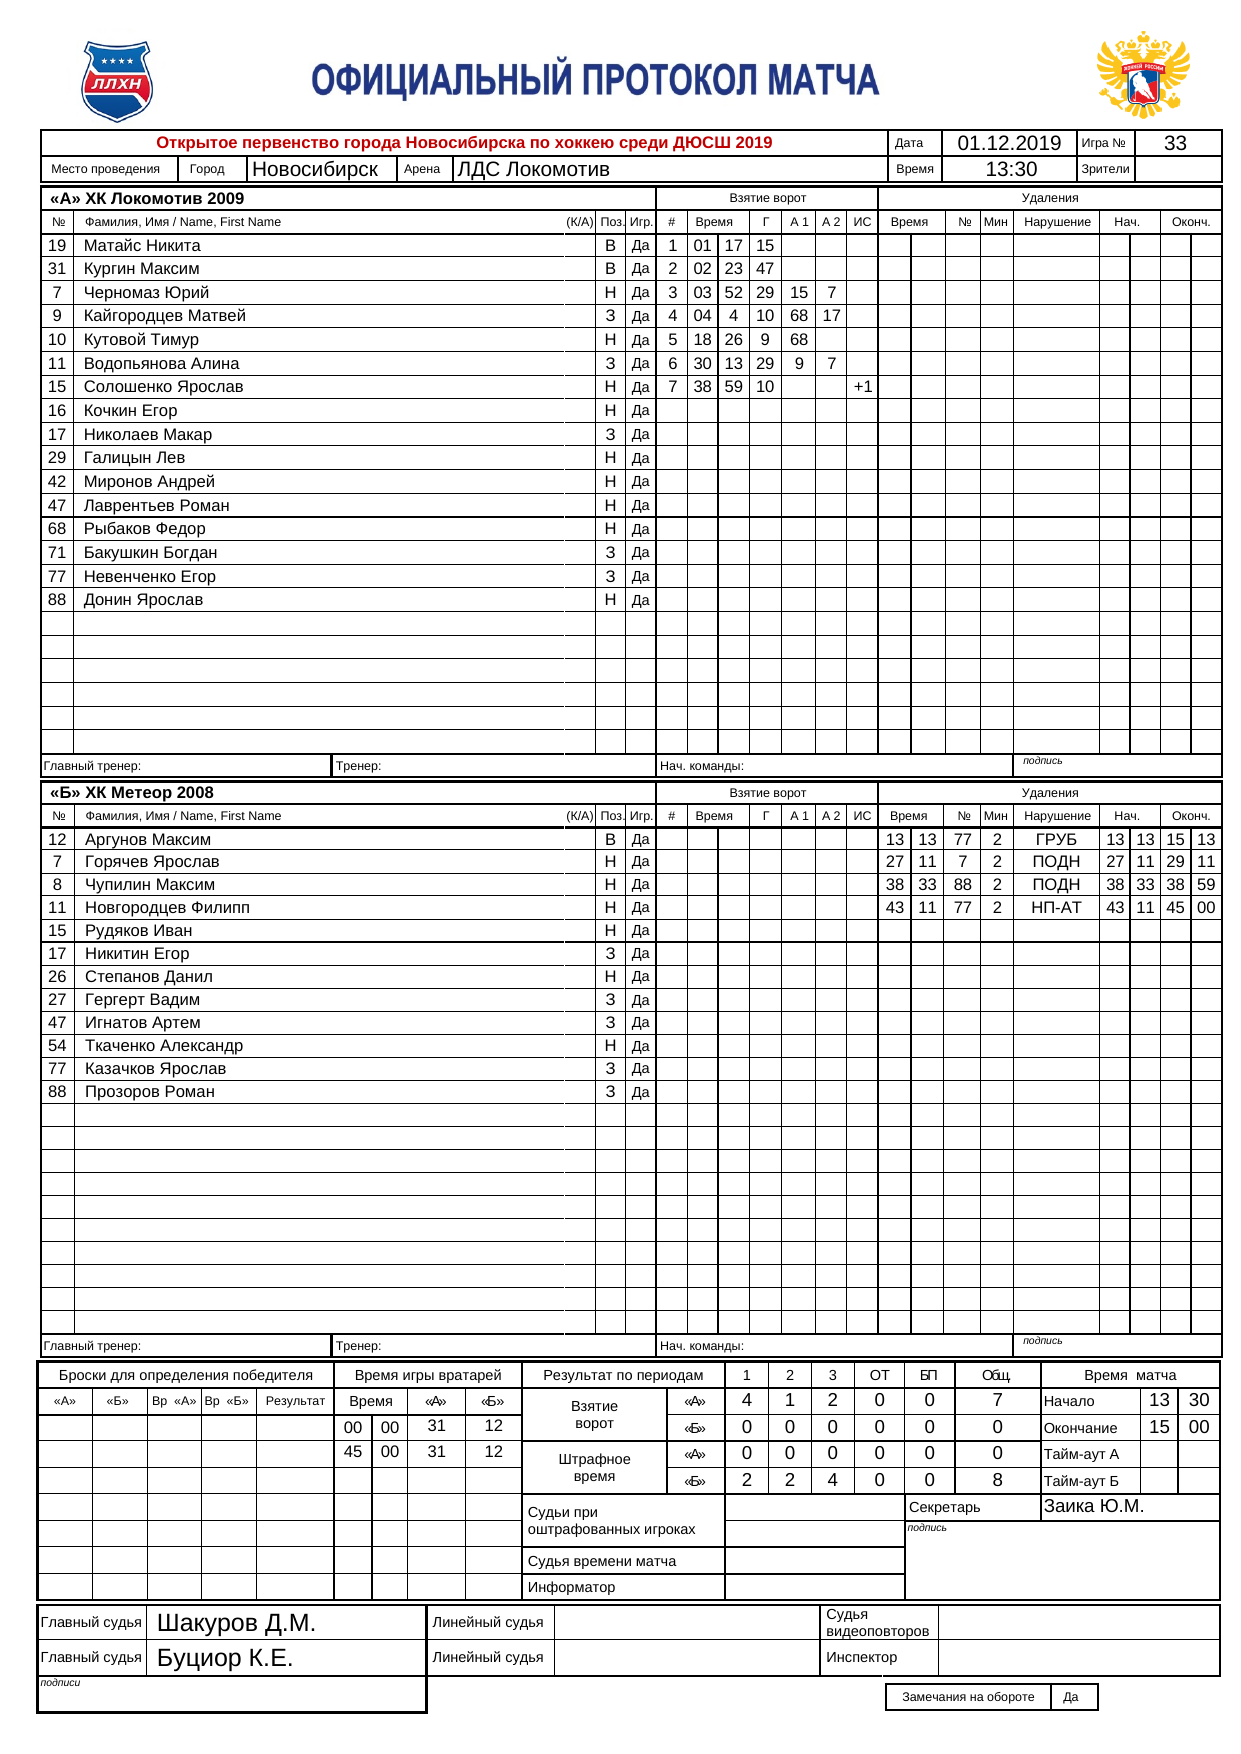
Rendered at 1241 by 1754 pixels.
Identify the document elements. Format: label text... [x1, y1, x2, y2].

table_cell [981, 683, 1013, 706]
table_cell [981, 541, 1013, 564]
table_cell [148, 1521, 201, 1546]
table_cell [782, 1173, 815, 1195]
table_cell [1192, 730, 1221, 753]
table_cell [981, 1242, 1013, 1264]
table_cell 2 [981, 896, 1013, 918]
table_cell [946, 541, 980, 564]
table_cell [335, 1521, 371, 1546]
table_cell +1 [847, 376, 877, 398]
table_cell [816, 446, 846, 469]
table_cell 11 [1192, 850, 1221, 872]
table_cell [1131, 1288, 1160, 1310]
table_cell Да [626, 376, 655, 398]
table_cell [1131, 683, 1160, 706]
table_cell 12 [466, 1416, 521, 1440]
table_cell [944, 1035, 980, 1057]
table_cell Солошенко Ярослав [74, 376, 564, 398]
table_cell [257, 1441, 333, 1467]
table_cell [1100, 1127, 1129, 1149]
table_cell [408, 1547, 465, 1573]
table_cell [1014, 1012, 1099, 1033]
table_cell [39, 1574, 92, 1599]
table_cell [565, 565, 595, 587]
table_cell [1100, 376, 1129, 398]
table_cell [750, 989, 781, 1011]
table_cell [202, 1416, 256, 1440]
table_cell [981, 257, 1013, 280]
table_cell 43 [879, 896, 910, 918]
table_cell [981, 1173, 1013, 1195]
table_cell [1161, 281, 1190, 303]
table_cell [335, 1547, 371, 1573]
table_cell 31 [408, 1416, 465, 1440]
table_cell [1100, 1173, 1129, 1195]
table_cell [750, 920, 781, 941]
table_cell [912, 1242, 943, 1264]
table_cell Да [626, 1012, 655, 1033]
table_cell [912, 943, 943, 964]
table_cell [1100, 305, 1129, 327]
table_cell [565, 1242, 595, 1264]
table_cell [782, 1196, 815, 1218]
table_cell [750, 1104, 781, 1126]
table_cell [565, 235, 595, 256]
table_cell [74, 659, 564, 682]
table_cell [1192, 989, 1221, 1011]
table_cell [782, 1219, 815, 1241]
table_cell Нач. команды: [657, 1335, 1012, 1356]
table_cell [202, 1574, 256, 1599]
table_cell [879, 683, 910, 706]
table_cell [879, 707, 910, 729]
table_cell 0 [905, 1389, 954, 1413]
table_cell [1014, 920, 1099, 941]
table_cell [688, 423, 717, 445]
table_cell [1131, 235, 1160, 256]
table_cell 12 [466, 1441, 521, 1467]
table_cell [750, 1242, 781, 1264]
table_cell [847, 1127, 877, 1149]
table_cell [626, 707, 655, 729]
table_cell [816, 399, 846, 422]
table_cell [1100, 257, 1129, 280]
table_cell [1131, 399, 1160, 422]
table_cell Ткаченко Александр [75, 1035, 564, 1057]
table_cell Кочкин Егор [74, 399, 564, 422]
table_cell [1192, 1196, 1221, 1218]
table_cell [257, 1521, 333, 1546]
table_cell [596, 1311, 625, 1333]
table_cell № [42, 805, 74, 826]
table_cell [565, 943, 595, 964]
table_header Удаления [879, 188, 1221, 209]
table_cell [816, 1058, 846, 1079]
table_header «Б» ХК Метеор 2008 [42, 783, 655, 803]
table_cell [912, 636, 945, 658]
table_cell [1014, 1311, 1099, 1333]
table_cell [202, 1494, 256, 1520]
table_cell [750, 1081, 781, 1103]
table_cell подпись [1014, 755, 1221, 776]
table_cell Вр «Б» [202, 1389, 256, 1413]
table_cell [688, 1104, 717, 1126]
table_cell 38 [1161, 874, 1190, 895]
table_cell З [596, 1012, 625, 1033]
table_cell [1192, 966, 1221, 987]
table_cell [944, 1311, 980, 1333]
table_cell Начало [1042, 1389, 1140, 1413]
table_cell [1014, 989, 1099, 1011]
table_cell [1014, 1219, 1099, 1241]
table_cell № [944, 805, 980, 826]
table_cell [879, 1081, 910, 1103]
table_cell [879, 1265, 910, 1287]
table_cell [750, 1127, 781, 1149]
table_cell Мин [981, 805, 1013, 826]
table_cell [74, 730, 564, 753]
table_cell [944, 1196, 980, 1218]
table_cell [719, 989, 749, 1011]
table_cell 11 [1131, 850, 1160, 872]
table_cell 15 [42, 376, 73, 398]
table_cell [466, 1574, 521, 1599]
table_cell 0 [905, 1468, 954, 1493]
table_cell [816, 920, 846, 941]
table_cell [912, 966, 943, 987]
table_cell В [596, 829, 625, 849]
table_cell [42, 1150, 74, 1172]
table_cell [981, 352, 1013, 374]
table_cell [879, 257, 910, 280]
table_cell [1192, 943, 1221, 964]
table_cell [1192, 470, 1221, 493]
table_header 2 [769, 1363, 811, 1387]
table_cell [42, 1127, 74, 1149]
table_cell Г [750, 211, 781, 233]
table_cell [847, 943, 877, 964]
table_cell 77 [944, 896, 980, 918]
table_cell [42, 612, 73, 634]
table_cell Новосибирск [248, 157, 396, 181]
table_cell 19 [42, 235, 73, 256]
table_cell [981, 305, 1013, 327]
table_cell [565, 1127, 595, 1149]
table_cell 31 [408, 1441, 465, 1467]
table_cell [719, 1196, 749, 1218]
table_cell [1100, 1219, 1129, 1241]
table_cell 7 [42, 281, 73, 303]
table_cell [565, 352, 595, 374]
table_cell [257, 1547, 333, 1573]
table_cell З [596, 423, 625, 445]
table_cell [879, 281, 910, 303]
table_cell [596, 1265, 625, 1287]
table_cell 10 [750, 305, 781, 327]
table_cell Нач. [1100, 805, 1160, 826]
table_cell [75, 1265, 564, 1287]
table_cell [1131, 1012, 1160, 1033]
table_cell [1131, 1127, 1160, 1149]
table_cell # [657, 211, 687, 233]
table_cell [782, 541, 815, 564]
table_cell 17 [42, 423, 73, 445]
table_cell [565, 850, 595, 872]
table_cell [1131, 1219, 1160, 1241]
table_cell [816, 423, 846, 445]
table_cell [847, 989, 877, 1011]
table_cell [1014, 235, 1099, 256]
table_cell [782, 683, 815, 706]
table_cell [946, 352, 980, 374]
table_cell [39, 1441, 92, 1467]
table_cell 23 [719, 257, 749, 280]
table_cell [816, 541, 846, 564]
table_cell [879, 1219, 910, 1241]
table_cell [912, 920, 943, 941]
table_cell 38 [1100, 874, 1129, 895]
table_cell [816, 730, 846, 753]
table_cell [93, 1468, 147, 1493]
table_cell [1161, 565, 1190, 587]
table_cell [719, 494, 749, 516]
table_cell [750, 707, 781, 729]
table_cell 47 [42, 1012, 74, 1033]
table_cell [912, 1173, 943, 1195]
table_cell [816, 943, 846, 964]
table_cell [912, 494, 945, 516]
table_cell [565, 281, 595, 303]
table_cell (К/А) [565, 805, 595, 826]
table_cell [847, 1104, 877, 1126]
table_cell [565, 1196, 595, 1218]
table_cell [946, 305, 980, 327]
table_cell [657, 1127, 687, 1149]
table_header Общ. [956, 1363, 1040, 1387]
table_cell [1014, 1035, 1099, 1057]
table_cell [75, 1196, 564, 1218]
table_cell [1161, 235, 1190, 256]
table_cell [847, 659, 877, 682]
table_cell 45 [335, 1441, 371, 1467]
table_cell [1100, 1035, 1129, 1057]
table_cell [626, 1265, 655, 1287]
table_cell [1014, 683, 1099, 706]
table_cell Бакушкин Богдан [74, 541, 564, 564]
table_cell [42, 1311, 74, 1333]
table_cell [688, 683, 717, 706]
table_cell [1014, 446, 1099, 469]
table_header ОТ [855, 1363, 904, 1387]
table_cell [565, 683, 595, 706]
table_cell Гергерт Вадим [75, 989, 564, 1011]
table_cell [944, 1104, 980, 1126]
table_cell [1131, 541, 1160, 564]
table_cell [847, 1288, 877, 1310]
table_cell [257, 1468, 333, 1493]
table_cell [847, 966, 877, 987]
table_cell [847, 1196, 877, 1218]
table_cell [847, 565, 877, 587]
table_cell 0 [905, 1442, 954, 1467]
table_cell [688, 943, 717, 964]
table_cell 11 [42, 896, 74, 918]
table_cell [816, 1173, 846, 1195]
table_cell 13 [1100, 829, 1129, 849]
table_cell 77 [42, 565, 73, 587]
table_cell [946, 565, 980, 587]
table_cell Да [626, 494, 655, 516]
table_cell [946, 399, 980, 422]
table_cell [847, 423, 877, 445]
table_cell [750, 423, 781, 445]
table_cell Заика Ю.М. [1042, 1495, 1219, 1520]
table_cell [1099, 1682, 1220, 1711]
table_cell [657, 920, 687, 941]
table_header 3 [812, 1363, 854, 1387]
table_cell [847, 235, 877, 256]
table_cell [1014, 257, 1099, 280]
table_cell [565, 1265, 595, 1287]
table_cell [596, 730, 625, 753]
table_cell [912, 565, 945, 587]
table_cell Прозоров Роман [75, 1081, 564, 1103]
table_cell [688, 541, 717, 564]
table_cell [726, 1521, 904, 1546]
table_cell [596, 707, 625, 729]
table_cell [596, 1219, 625, 1241]
table_cell Н [596, 399, 625, 422]
table_cell [1100, 1058, 1129, 1079]
table_cell [688, 1058, 717, 1079]
table_cell [1192, 1242, 1221, 1264]
table_cell [75, 1173, 564, 1195]
table_cell [847, 305, 877, 327]
table_cell 71 [42, 541, 73, 564]
table_cell [719, 399, 749, 422]
table_cell Никитин Егор [75, 943, 564, 964]
table_cell [750, 1311, 781, 1333]
table_cell [944, 1058, 980, 1079]
table_cell [719, 707, 749, 729]
table_cell Результат [257, 1389, 333, 1413]
table_cell [565, 541, 595, 564]
table_cell 13 [1131, 829, 1160, 849]
table_cell 11 [1131, 896, 1160, 918]
table_cell 0 [905, 1415, 954, 1440]
table_cell [879, 1150, 910, 1172]
table_header «А» ХК Локомотив 2009 [42, 188, 655, 209]
table_cell [1131, 1311, 1160, 1333]
table_cell [879, 446, 910, 469]
table_cell [428, 1677, 882, 1711]
table_cell [946, 612, 980, 634]
table_cell [466, 1468, 521, 1493]
table_cell [148, 1416, 201, 1440]
table_cell [1192, 1104, 1221, 1126]
table_cell [1014, 659, 1099, 682]
table_cell [981, 920, 1013, 941]
table_cell [847, 829, 877, 849]
table_cell [719, 966, 749, 987]
table_cell [782, 565, 815, 587]
table_cell [719, 636, 749, 658]
table_cell [879, 1196, 910, 1218]
table_cell [750, 470, 781, 493]
table_cell [981, 376, 1013, 398]
table_cell Игр. [626, 211, 655, 233]
table_cell [1131, 1104, 1160, 1126]
table_cell [816, 588, 846, 611]
table_cell [816, 989, 846, 1011]
table_cell [1161, 470, 1190, 493]
table_cell 0 [769, 1415, 811, 1440]
table_cell Невенченко Егор [74, 565, 564, 587]
table_cell [939, 1640, 1219, 1675]
table_cell [719, 659, 749, 682]
table_cell [565, 423, 595, 445]
table_cell [750, 494, 781, 516]
table_cell [1161, 966, 1190, 987]
table_cell [847, 1311, 877, 1333]
table_cell 2 [726, 1468, 768, 1493]
table_cell [981, 328, 1013, 351]
table_cell Н [596, 470, 625, 493]
table_header 01.12.2019 [943, 131, 1076, 155]
table_cell [74, 683, 564, 706]
table_cell 10 [750, 376, 781, 398]
table_cell [1192, 235, 1221, 256]
table_cell 88 [42, 1081, 74, 1103]
table_cell [847, 1150, 877, 1172]
table_cell [1192, 707, 1221, 729]
table_cell «А» [668, 1389, 724, 1413]
table_cell [1161, 1173, 1190, 1195]
table_cell [1100, 1150, 1129, 1172]
table_cell [1100, 1288, 1129, 1310]
table_cell [1192, 565, 1221, 587]
table_cell 27 [879, 850, 910, 872]
table_cell [883, 1677, 1220, 1681]
table_cell [879, 376, 910, 398]
table_cell [946, 730, 980, 753]
table_cell 01 [688, 235, 717, 256]
table_cell [1100, 1242, 1129, 1264]
table_cell [565, 1219, 595, 1241]
table_cell «Б» [668, 1415, 724, 1440]
table_cell «А» [408, 1389, 465, 1413]
table_cell [847, 1219, 877, 1241]
table_cell Линейный судья [428, 1640, 554, 1675]
table_cell [565, 1311, 595, 1333]
table_cell [750, 1012, 781, 1033]
table_cell [847, 1265, 877, 1287]
table_cell [847, 612, 877, 634]
table_cell [847, 636, 877, 658]
table_cell [1161, 1127, 1190, 1149]
table_cell 42 [42, 470, 73, 493]
table_cell [1131, 257, 1160, 280]
table_cell Шакуров Д.М. [147, 1606, 425, 1639]
table_cell [879, 1288, 910, 1310]
table_cell [93, 1547, 147, 1573]
table_cell [847, 281, 877, 303]
table_cell Н [596, 281, 625, 303]
table_cell [847, 541, 877, 564]
table_cell 13:30 [943, 157, 1076, 181]
table_cell [1100, 636, 1129, 658]
table_cell [879, 943, 910, 964]
table_cell [1100, 707, 1129, 729]
table_cell 7 [816, 352, 846, 374]
table_cell ГРУБ [1014, 829, 1099, 849]
table_cell [912, 989, 943, 1011]
table_cell [719, 730, 749, 753]
table_cell Н [596, 494, 625, 516]
table_cell З [596, 1081, 625, 1103]
table_header Удаления [879, 783, 1221, 803]
table_cell [626, 683, 655, 706]
table_cell [1131, 1242, 1160, 1264]
table_cell 0 [812, 1442, 854, 1467]
table_cell [782, 1311, 815, 1333]
table_cell [1192, 494, 1221, 516]
table_cell [39, 1547, 92, 1573]
table_cell Рыбаков Федор [74, 518, 564, 540]
table_cell [981, 1035, 1013, 1057]
table_cell [1136, 157, 1221, 181]
table_cell [148, 1468, 201, 1493]
table_cell Донин Ярослав [74, 588, 564, 611]
table_cell Степанов Данил [75, 966, 564, 987]
table_cell [408, 1468, 465, 1493]
table_header 1 [726, 1363, 768, 1387]
table_cell [981, 659, 1013, 682]
table_cell Нач. команды: [657, 755, 1012, 776]
table_cell [1161, 1265, 1190, 1287]
table_cell Н [596, 446, 625, 469]
table_cell В [596, 235, 625, 256]
table_cell [42, 1173, 74, 1195]
table_cell [373, 1494, 407, 1520]
table_cell [626, 1173, 655, 1195]
table_cell [912, 446, 945, 469]
table_cell [782, 257, 815, 280]
table_cell [782, 1081, 815, 1103]
table_cell [1014, 328, 1099, 351]
table_cell Николаев Макар [74, 423, 564, 445]
table_cell [1161, 1219, 1190, 1241]
table_cell [782, 1288, 815, 1310]
table_cell [981, 636, 1013, 658]
table_cell [1161, 399, 1190, 422]
table_cell Да [626, 1058, 655, 1079]
table_cell [1161, 636, 1190, 658]
table_cell 04 [688, 305, 717, 327]
table_cell [981, 423, 1013, 445]
table_cell [688, 730, 717, 753]
table_cell 7 [657, 376, 687, 398]
table_cell [782, 1012, 815, 1033]
table_cell [782, 730, 815, 753]
table_cell [879, 1035, 910, 1057]
table_cell Н [596, 966, 625, 987]
table_cell [879, 1242, 910, 1264]
table_cell [626, 1104, 655, 1126]
table_cell [879, 1012, 910, 1033]
table_cell [939, 1606, 1219, 1639]
table_cell Игнатов Артем [75, 1012, 564, 1033]
table_cell (К/А) [565, 211, 595, 233]
table_cell 29 [42, 446, 73, 469]
table_cell [657, 850, 687, 872]
table_cell [565, 328, 595, 351]
table_cell 11 [912, 850, 943, 872]
table_cell [657, 1196, 687, 1218]
table_cell [879, 328, 910, 351]
table_cell [1192, 683, 1221, 706]
table_cell [565, 1081, 595, 1103]
table_cell [565, 1035, 595, 1057]
picture [5, 28, 1197, 129]
table_cell [1131, 612, 1160, 634]
table_cell [626, 659, 655, 682]
table_cell [879, 235, 910, 256]
table_cell Да [626, 257, 655, 280]
table_cell [847, 1242, 877, 1264]
table_cell 13 [879, 829, 910, 849]
table_cell [148, 1574, 201, 1599]
table_cell Да [626, 829, 655, 849]
table_cell [1161, 518, 1190, 540]
table_cell Г [750, 805, 781, 826]
table_cell [1014, 1242, 1099, 1264]
table_cell [1100, 281, 1129, 303]
table_cell [912, 352, 945, 374]
table_cell [565, 376, 595, 398]
table_cell [688, 1196, 717, 1218]
table_cell Нач. [1100, 211, 1160, 233]
table_cell [1100, 1196, 1129, 1218]
table_cell [816, 1196, 846, 1218]
table_cell [816, 707, 846, 729]
table_cell [1161, 612, 1190, 634]
table_cell [688, 1242, 717, 1264]
table_cell [93, 1574, 147, 1599]
table_cell [1131, 328, 1160, 351]
table_cell [782, 1242, 815, 1264]
table_cell Оконч. [1161, 805, 1221, 826]
table_cell [981, 1219, 1013, 1241]
table_cell [1192, 1288, 1221, 1310]
table_cell Рудяков Иван [75, 920, 564, 941]
table_cell [1192, 1058, 1221, 1079]
table_cell [719, 829, 749, 849]
table_cell [1131, 730, 1160, 753]
table_cell Тайм-аут Б [1042, 1468, 1140, 1493]
table_cell [1014, 470, 1099, 493]
table_cell 43 [1100, 896, 1129, 918]
table_cell [657, 966, 687, 987]
table_cell 1 [657, 235, 687, 256]
table_cell [912, 659, 945, 682]
table_cell [944, 1219, 980, 1241]
table_cell [596, 683, 625, 706]
table_cell 7 [42, 850, 74, 872]
table_cell Да [626, 235, 655, 256]
table_cell [93, 1521, 147, 1546]
table_cell [1014, 423, 1099, 445]
table_cell [1131, 588, 1160, 611]
table_cell 77 [944, 829, 980, 849]
table_cell [688, 1127, 717, 1149]
table_cell [1131, 707, 1160, 729]
table_cell [1161, 707, 1190, 729]
table_cell [912, 1012, 943, 1033]
table_cell [565, 305, 595, 327]
table_cell [93, 1416, 147, 1440]
table_cell [688, 966, 717, 987]
table_cell [75, 1150, 564, 1172]
table_cell [626, 612, 655, 634]
table_cell [688, 612, 717, 634]
table_cell [750, 446, 781, 469]
table_header Игра № [1078, 131, 1134, 155]
table_cell [555, 1606, 819, 1639]
table_cell [847, 518, 877, 540]
table_cell 88 [944, 874, 980, 895]
table_cell [1131, 1150, 1160, 1172]
table_cell [466, 1521, 521, 1546]
table_cell [1100, 565, 1129, 587]
table_cell [626, 1311, 655, 1333]
table_cell [1014, 1150, 1099, 1172]
table_cell [1014, 494, 1099, 516]
table_cell [596, 1150, 625, 1172]
table_cell [912, 1035, 943, 1057]
table_cell 0 [812, 1415, 854, 1440]
table_cell [816, 1242, 846, 1264]
table_cell Н [596, 850, 625, 872]
table_cell [1100, 541, 1129, 564]
table_cell [847, 874, 877, 895]
table_cell [1014, 636, 1099, 658]
table_cell [944, 1288, 980, 1310]
table_cell Линейный судья [428, 1606, 554, 1639]
table_cell [1161, 1058, 1190, 1079]
table_cell Взятие ворот [523, 1389, 666, 1440]
table_cell [816, 565, 846, 587]
table_cell [1014, 1288, 1099, 1310]
table_cell [688, 1288, 717, 1310]
table_cell [1100, 920, 1129, 941]
table_cell Мин [981, 211, 1013, 233]
table_cell 38 [879, 874, 910, 895]
table_cell [879, 423, 910, 445]
table_cell [981, 399, 1013, 422]
table_cell Да [626, 399, 655, 422]
table_cell [688, 446, 717, 469]
table_header Время игры вратарей [335, 1363, 521, 1387]
table_cell Да [626, 470, 655, 493]
table_cell [912, 1058, 943, 1079]
table_cell [657, 399, 687, 422]
table_cell [879, 1104, 910, 1126]
table_cell 15 [42, 920, 74, 941]
table_cell [719, 588, 749, 611]
table_cell Да [626, 305, 655, 327]
table_cell [1161, 659, 1190, 682]
table_cell Да [626, 1035, 655, 1057]
table_cell [1014, 966, 1099, 987]
table_cell [981, 943, 1013, 964]
table_cell Город [179, 157, 246, 181]
table_cell подписи [39, 1677, 425, 1711]
table_cell [1014, 612, 1099, 634]
table_cell [981, 1288, 1013, 1310]
table_cell [565, 636, 595, 658]
table_cell Да [626, 920, 655, 941]
table_cell [39, 1416, 92, 1440]
table_cell [42, 707, 73, 729]
table_cell [946, 376, 980, 398]
table_header Открытое первенство города Новосибирска по хоккею среди ДЮСШ 2019 [42, 131, 887, 155]
table_cell [847, 588, 877, 611]
table_cell [1161, 1242, 1190, 1264]
table_cell [657, 565, 687, 587]
table_cell [981, 612, 1013, 634]
table_cell [981, 1196, 1013, 1218]
table_cell [847, 257, 877, 280]
table_cell [1161, 328, 1190, 351]
table_cell [148, 1494, 201, 1520]
table_header Взятие ворот [657, 783, 877, 803]
table_header Время матча [1042, 1363, 1219, 1387]
table_cell 30 [1179, 1389, 1219, 1413]
table_cell Черномаз Юрий [74, 281, 564, 303]
table_cell [750, 683, 781, 706]
table_cell [981, 730, 1013, 753]
table_cell [1100, 612, 1129, 634]
table_cell [719, 518, 749, 540]
table_header Дата [889, 131, 941, 155]
table_header Взятие ворот [657, 188, 877, 209]
table_cell [1192, 1311, 1221, 1333]
table_cell [879, 966, 910, 987]
table_cell [816, 850, 846, 872]
table_cell [847, 446, 877, 469]
table_cell [688, 850, 717, 872]
table_cell [626, 1196, 655, 1218]
table_cell [1014, 1173, 1099, 1195]
table_cell [946, 423, 980, 445]
table_cell [1192, 659, 1221, 682]
table_cell [1161, 494, 1190, 516]
table_cell 26 [42, 966, 74, 987]
table_cell [847, 850, 877, 872]
table_cell [688, 588, 717, 611]
table_cell [1192, 446, 1221, 469]
table_cell [565, 989, 595, 1011]
table_cell [565, 707, 595, 729]
table_cell [912, 541, 945, 564]
table_cell 2 [981, 874, 1013, 895]
table_cell [1161, 1311, 1190, 1333]
table_cell Окончание [1042, 1415, 1140, 1440]
table_cell [596, 1104, 625, 1126]
table_cell Да [626, 423, 655, 445]
table_cell 7 [956, 1389, 1040, 1413]
table_cell [879, 494, 910, 516]
table_cell [657, 1219, 687, 1241]
table_cell [750, 1058, 781, 1079]
table_cell 0 [726, 1415, 768, 1440]
table_cell [1161, 588, 1190, 611]
table_cell [782, 829, 815, 849]
table_cell 4 [657, 305, 687, 327]
table_cell 5 [657, 328, 687, 351]
table_cell Да [626, 874, 655, 895]
table_cell [657, 612, 687, 634]
table_cell [782, 588, 815, 611]
table_cell [946, 707, 980, 729]
table_cell [596, 1242, 625, 1264]
table_cell 27 [42, 989, 74, 1011]
table_cell [555, 1640, 819, 1675]
table_cell [879, 612, 910, 634]
table_cell [816, 612, 846, 634]
table_cell [1192, 423, 1221, 445]
table_cell [1014, 943, 1099, 964]
table_cell [1192, 281, 1221, 303]
table_cell 2 [981, 829, 1013, 849]
table_cell 8 [42, 874, 74, 895]
table_cell [719, 1265, 749, 1287]
table_cell [657, 1012, 687, 1033]
table_cell 2 [657, 257, 687, 280]
table_cell Да [626, 541, 655, 564]
table_cell 17 [719, 235, 749, 256]
table_cell [816, 1265, 846, 1287]
table_cell [657, 659, 687, 682]
table_cell [946, 683, 980, 706]
table_cell [257, 1494, 333, 1520]
table_cell [202, 1547, 256, 1573]
table_cell [565, 612, 595, 634]
table_cell [1131, 659, 1160, 682]
table_cell [373, 1521, 407, 1546]
table_cell [879, 305, 910, 327]
table_cell Да [626, 281, 655, 303]
table_cell [879, 518, 910, 540]
table_cell [981, 707, 1013, 729]
table_cell [75, 1242, 564, 1264]
table_cell [688, 1081, 717, 1103]
table_cell [750, 730, 781, 753]
table_cell 00 [335, 1416, 371, 1440]
table_cell 17 [816, 305, 846, 327]
table_cell [657, 943, 687, 964]
table_cell [1161, 1104, 1190, 1126]
table_cell [39, 1494, 92, 1520]
table_cell [1192, 636, 1221, 658]
table_cell [688, 1012, 717, 1033]
table_cell [719, 1035, 749, 1057]
table_cell [688, 494, 717, 516]
table_cell [1141, 1441, 1177, 1467]
table_cell [981, 470, 1013, 493]
table_cell [688, 636, 717, 658]
table_cell [912, 235, 945, 256]
table_cell [719, 683, 749, 706]
table_cell [657, 470, 687, 493]
table_cell З [596, 565, 625, 587]
table_cell [1100, 943, 1129, 964]
table_cell Буциор К.Е. [147, 1640, 425, 1675]
table_cell [42, 659, 73, 682]
table_cell Тайм-аут А [1042, 1441, 1140, 1467]
table_cell Игр. [626, 805, 655, 826]
table_cell 11 [42, 352, 73, 374]
table_cell [719, 850, 749, 872]
table_cell [719, 565, 749, 587]
table_cell [1192, 399, 1221, 422]
table_cell 27 [1100, 850, 1129, 872]
table_cell [782, 1104, 815, 1126]
table_cell [596, 1173, 625, 1195]
table_cell [719, 943, 749, 964]
table_cell [596, 636, 625, 658]
table_cell [1131, 518, 1160, 540]
table_cell [1014, 518, 1099, 540]
table_cell [847, 1058, 877, 1079]
table_cell [719, 1219, 749, 1241]
table_cell Галицын Лев [74, 446, 564, 469]
table_cell [1192, 1265, 1221, 1287]
table_cell [750, 399, 781, 422]
table_cell Время [879, 211, 945, 233]
table_cell [981, 1081, 1013, 1103]
table_cell [1014, 305, 1099, 327]
table_cell [626, 1288, 655, 1310]
table_cell [981, 1311, 1013, 1333]
table_cell ИС [847, 211, 877, 233]
table_cell [944, 1173, 980, 1195]
table_cell [1100, 730, 1129, 753]
table_cell ЛДС Локомотив [454, 157, 887, 181]
table_cell [1131, 943, 1160, 964]
table_cell [847, 1012, 877, 1033]
table_cell [1014, 352, 1099, 374]
table_cell 88 [42, 588, 73, 611]
table_cell [1192, 305, 1221, 327]
table_cell [657, 1173, 687, 1195]
table_cell [688, 707, 717, 729]
table_cell Да [626, 966, 655, 987]
table_header Результат по периодам [523, 1363, 724, 1387]
table_cell [42, 1265, 74, 1287]
table_cell Чупилин Максим [75, 874, 564, 895]
table_cell [1161, 376, 1190, 398]
table_cell [750, 1035, 781, 1057]
table_cell [981, 1012, 1013, 1033]
table_cell [782, 446, 815, 469]
table_cell [596, 1196, 625, 1218]
table_cell [726, 1495, 904, 1520]
table_cell Вр «А» [148, 1389, 201, 1413]
table_cell [782, 659, 815, 682]
table_cell [1192, 920, 1221, 941]
table_cell Информатор [523, 1575, 724, 1599]
table_cell 4 [812, 1468, 854, 1493]
table_cell [847, 707, 877, 729]
table_cell [565, 470, 595, 493]
table_header Да [1052, 1685, 1097, 1709]
table_cell [1100, 399, 1129, 422]
table_cell Кайгородцев Матвей [74, 305, 564, 327]
table_cell [750, 896, 781, 918]
table_cell Н [596, 1035, 625, 1057]
table_cell [1192, 518, 1221, 540]
table_cell 00 [373, 1416, 407, 1440]
table_cell Фамилия, Имя / Name, First Name [74, 211, 565, 233]
table_cell [750, 874, 781, 895]
table_cell [981, 446, 1013, 469]
table_cell [565, 446, 595, 469]
table_cell [719, 1104, 749, 1126]
table_cell А 2 [816, 805, 846, 826]
table_cell [750, 1265, 781, 1287]
table_cell [719, 541, 749, 564]
table_cell 29 [1161, 850, 1190, 872]
table_cell [782, 1058, 815, 1079]
table_cell [750, 829, 781, 849]
table_cell [782, 494, 815, 516]
table_cell [912, 399, 945, 422]
table_cell [688, 1035, 717, 1057]
table_cell [981, 494, 1013, 516]
table_cell Да [626, 943, 655, 964]
table_cell [750, 518, 781, 540]
table_cell [782, 989, 815, 1011]
table_cell 7 [816, 281, 846, 303]
table_cell [75, 1127, 564, 1149]
table_cell Да [626, 328, 655, 351]
table_cell Да [626, 989, 655, 1011]
table_cell [1014, 1058, 1099, 1079]
table_cell [1161, 352, 1190, 374]
table_cell [1192, 1150, 1221, 1172]
table_cell подпись [906, 1522, 1219, 1599]
table_cell [782, 612, 815, 634]
table_cell [719, 1127, 749, 1149]
table_cell [657, 829, 687, 849]
table_cell [565, 920, 595, 941]
table_cell [782, 966, 815, 987]
table_cell [688, 874, 717, 895]
table_cell [74, 612, 564, 634]
table_cell З [596, 305, 625, 327]
table_cell [719, 612, 749, 634]
table_cell [1131, 966, 1160, 987]
table_cell 2 [981, 850, 1013, 872]
table_cell 13 [719, 352, 749, 374]
table_cell [879, 399, 910, 422]
table_cell [688, 896, 717, 918]
table_cell [657, 1311, 687, 1333]
table_cell [912, 1150, 943, 1172]
table_cell [782, 874, 815, 895]
table_cell [75, 1219, 564, 1241]
table_cell [816, 1035, 846, 1057]
table_cell [408, 1574, 465, 1599]
table_cell [816, 659, 846, 682]
table_cell [816, 1150, 846, 1172]
table_cell [879, 659, 910, 682]
table_cell [657, 1104, 687, 1126]
table_cell Да [626, 850, 655, 872]
table_cell [93, 1441, 147, 1467]
table_cell 26 [719, 328, 749, 351]
table_cell [1192, 1035, 1221, 1057]
table_cell [946, 470, 980, 493]
table_cell 30 [688, 352, 717, 374]
table_cell [782, 1127, 815, 1149]
table_cell [719, 1012, 749, 1033]
table_cell [148, 1547, 201, 1573]
table_cell [1161, 683, 1190, 706]
table_cell [1100, 518, 1129, 540]
table_cell [1161, 423, 1190, 445]
table_cell 3 [657, 281, 687, 303]
table_cell 52 [719, 281, 749, 303]
table_cell [1100, 352, 1129, 374]
table_cell З [596, 352, 625, 374]
table_cell Арена [398, 157, 452, 181]
table_cell [657, 1058, 687, 1079]
table_cell [657, 518, 687, 540]
table_cell [946, 588, 980, 611]
table_cell [1014, 588, 1099, 611]
table_cell [782, 920, 815, 941]
table_cell [565, 399, 595, 422]
table_cell Да [626, 518, 655, 540]
table_cell Да [626, 1081, 655, 1103]
table_cell [847, 730, 877, 753]
table_cell Штрафное время [523, 1442, 666, 1493]
table_cell Время [889, 157, 941, 181]
table_cell [42, 636, 73, 658]
table_cell [816, 328, 846, 351]
table_cell 6 [657, 352, 687, 374]
table_cell [688, 989, 717, 1011]
table_cell 29 [750, 281, 781, 303]
table_cell 45 [1161, 896, 1190, 918]
table_cell [816, 683, 846, 706]
table_cell [42, 1288, 74, 1310]
table_cell [719, 1288, 749, 1310]
table_cell [657, 707, 687, 729]
table_cell [1192, 1081, 1221, 1103]
table_cell 17 [42, 943, 74, 964]
table_cell 0 [855, 1389, 904, 1413]
table_cell [1161, 730, 1190, 753]
table_cell 9 [42, 305, 73, 327]
table_cell [879, 1173, 910, 1195]
table_cell З [596, 989, 625, 1011]
table_cell [719, 1242, 749, 1264]
table_cell [657, 1288, 687, 1310]
table_cell 47 [750, 257, 781, 280]
table_cell [1100, 1104, 1129, 1126]
table_cell [1100, 1012, 1129, 1033]
table_cell Н [596, 376, 625, 398]
table_cell Да [626, 565, 655, 587]
table_cell [782, 376, 815, 398]
table_cell Главный судья [39, 1606, 146, 1639]
table_cell 00 [373, 1441, 407, 1467]
table_cell [565, 874, 595, 895]
table_cell З [596, 1058, 625, 1079]
table_cell [750, 659, 781, 682]
table_cell ПОДН [1014, 874, 1099, 895]
table_cell 15 [782, 281, 815, 303]
table_cell [750, 588, 781, 611]
table_cell [847, 352, 877, 374]
table_cell [782, 399, 815, 422]
table_cell [946, 281, 980, 303]
table_cell [782, 518, 815, 540]
table_cell [373, 1468, 407, 1493]
table_cell 7 [944, 850, 980, 872]
table_cell [946, 257, 980, 280]
table_cell [1100, 588, 1129, 611]
table_cell [596, 659, 625, 682]
table_cell Судья видеоповторов [821, 1606, 938, 1639]
table_cell [657, 494, 687, 516]
table_cell [816, 1219, 846, 1241]
table_cell 9 [750, 328, 781, 351]
table_cell [1131, 1265, 1160, 1287]
table_cell 11 [912, 896, 943, 918]
table_cell [719, 1150, 749, 1172]
table_cell [816, 518, 846, 540]
table_cell [750, 612, 781, 634]
table_cell Н [596, 588, 625, 611]
table_cell [912, 1311, 943, 1333]
table_cell [596, 1288, 625, 1310]
table_cell [42, 1196, 74, 1218]
table_cell 68 [42, 518, 73, 540]
table_cell Аргунов Максим [75, 829, 564, 849]
table_cell [981, 281, 1013, 303]
table_cell [1014, 1265, 1099, 1287]
table_cell 2 [769, 1468, 811, 1493]
table_cell [1014, 1196, 1099, 1218]
table_cell [879, 730, 910, 753]
table_cell Новгородцев Филипп [75, 896, 564, 918]
table_cell Н [596, 874, 625, 895]
table_cell Н [596, 896, 625, 918]
table_cell [1131, 1058, 1160, 1079]
table_cell Поз. [596, 211, 625, 233]
table_cell Да [626, 446, 655, 469]
table_cell 16 [42, 399, 73, 422]
table_cell [719, 920, 749, 941]
table_cell [750, 850, 781, 872]
table_cell [626, 730, 655, 753]
table_cell [750, 1288, 781, 1310]
table_cell [75, 1288, 564, 1310]
table_cell 0 [855, 1415, 904, 1440]
table_cell [912, 1196, 943, 1218]
table_cell [1100, 1081, 1129, 1103]
table_cell 0 [855, 1442, 904, 1467]
table_cell 54 [42, 1035, 74, 1057]
table_cell [816, 235, 846, 256]
table_cell 33 [912, 874, 943, 895]
table_cell [944, 1081, 980, 1103]
table_cell [1131, 470, 1160, 493]
table_cell [1131, 446, 1160, 469]
table_cell 0 [956, 1415, 1040, 1440]
table_cell ПОДН [1014, 850, 1099, 872]
table_cell [912, 730, 945, 753]
table_cell [847, 1173, 877, 1195]
table_cell [719, 1081, 749, 1103]
table_cell [750, 636, 781, 658]
table_cell [688, 1311, 717, 1333]
table_cell [782, 1150, 815, 1172]
table_cell [565, 829, 595, 849]
table_cell [782, 850, 815, 872]
table_cell 68 [782, 328, 815, 351]
table_cell [565, 1104, 595, 1126]
table_cell [1192, 376, 1221, 398]
table_cell Н [596, 328, 625, 351]
table_cell [1014, 376, 1099, 398]
table_cell [565, 659, 595, 682]
table_cell [879, 1311, 910, 1333]
table_cell [1131, 305, 1160, 327]
table_cell [1131, 494, 1160, 516]
table_cell [1161, 446, 1190, 469]
table_cell Фамилия, Имя / Name, First Name [75, 805, 565, 826]
table_cell [912, 707, 945, 729]
table_cell [335, 1468, 371, 1493]
table_cell ИС [847, 805, 877, 826]
table_cell [782, 896, 815, 918]
table_cell [466, 1494, 521, 1520]
table_header 33 [1136, 131, 1221, 155]
table_cell [1014, 707, 1099, 729]
table_cell [657, 1265, 687, 1287]
table_cell Н [596, 920, 625, 941]
table_cell 8 [956, 1468, 1040, 1493]
table_cell [944, 1242, 980, 1264]
table_cell [1161, 257, 1190, 280]
table_cell [596, 612, 625, 634]
table_cell подпись [1014, 1335, 1221, 1356]
table_cell [782, 1035, 815, 1057]
table_cell [847, 1081, 877, 1103]
table_cell [1131, 281, 1160, 303]
table_cell [408, 1494, 465, 1520]
table_cell [816, 1081, 846, 1103]
table_cell [944, 1127, 980, 1149]
table_cell [816, 494, 846, 516]
table_cell [657, 989, 687, 1011]
table_cell [719, 470, 749, 493]
table_cell А 2 [816, 211, 846, 233]
table_cell [565, 1012, 595, 1033]
table_cell # [657, 805, 687, 826]
table_cell [1141, 1468, 1177, 1493]
table_cell [981, 235, 1013, 256]
table_cell [1100, 966, 1129, 987]
table_cell Место проведения [42, 157, 177, 181]
table_cell Да [626, 352, 655, 374]
table_cell [782, 235, 815, 256]
table_cell [408, 1521, 465, 1546]
table_cell Тренер: [333, 755, 655, 776]
table_cell [912, 588, 945, 611]
table_cell [912, 257, 945, 280]
table_cell [946, 659, 980, 682]
table_cell [75, 1104, 564, 1126]
table_cell Время [688, 211, 749, 233]
table_cell [912, 1288, 943, 1310]
table_cell [1161, 1150, 1190, 1172]
table_cell 2 [812, 1389, 854, 1413]
table_cell 00 [1192, 896, 1221, 918]
table_cell [981, 989, 1013, 1011]
table_cell [1100, 683, 1129, 706]
table_cell [816, 1127, 846, 1149]
table_cell [719, 1173, 749, 1195]
table_cell [626, 1127, 655, 1149]
table_cell Н [596, 518, 625, 540]
table_cell 03 [688, 281, 717, 303]
table_cell 0 [956, 1442, 1040, 1467]
table_cell [879, 588, 910, 611]
table_cell [981, 1265, 1013, 1287]
table_cell 0 [769, 1442, 811, 1467]
table_cell [782, 423, 815, 445]
table_cell [1192, 257, 1221, 280]
table_cell [816, 1104, 846, 1126]
table_cell [750, 1196, 781, 1218]
table_cell [816, 470, 846, 493]
table_cell Матайс Никита [74, 235, 564, 256]
table_cell Да [626, 896, 655, 918]
table_cell [202, 1441, 256, 1467]
table_cell 0 [855, 1468, 904, 1493]
table_cell [847, 470, 877, 493]
table_cell [657, 1150, 687, 1172]
table_cell [726, 1575, 904, 1599]
table_cell [879, 470, 910, 493]
table_cell Главный судья [39, 1640, 146, 1675]
table_cell Секретарь [906, 1495, 1040, 1520]
table_cell [257, 1416, 333, 1440]
table_cell [565, 966, 595, 987]
table_cell «Б» [93, 1389, 147, 1413]
table_cell [981, 588, 1013, 611]
table_cell НП-АТ [1014, 896, 1099, 918]
table_cell [1161, 1288, 1190, 1310]
table_cell З [596, 541, 625, 564]
table_header БП [905, 1363, 954, 1387]
table_cell Нарушение [1014, 805, 1099, 826]
table_cell 47 [42, 494, 73, 516]
table_cell 38 [688, 376, 717, 398]
table_cell [879, 565, 910, 587]
table_cell [657, 423, 687, 445]
table_cell [816, 874, 846, 895]
table_cell [981, 1127, 1013, 1149]
table_cell [42, 1104, 74, 1126]
table_cell [1161, 541, 1190, 564]
table_cell [657, 1242, 687, 1264]
table_cell [879, 1058, 910, 1079]
table_cell Миронов Андрей [74, 470, 564, 493]
table_cell «Б » [466, 1389, 521, 1413]
table_cell [946, 494, 980, 516]
table_cell [816, 896, 846, 918]
table_cell [912, 305, 945, 327]
table_cell [42, 730, 73, 753]
table_cell [657, 446, 687, 469]
table_cell [816, 1288, 846, 1310]
table_cell [816, 1311, 846, 1333]
table_cell [657, 541, 687, 564]
table_cell [719, 874, 749, 895]
table_cell [596, 1127, 625, 1149]
table_cell Время [335, 1389, 407, 1413]
table_cell 1 [769, 1389, 811, 1413]
table_cell «А» [39, 1389, 92, 1413]
table_cell [719, 1311, 749, 1333]
table_cell [912, 470, 945, 493]
table_cell [657, 874, 687, 895]
table_cell Зрители [1078, 157, 1134, 181]
table_cell [847, 920, 877, 941]
table_cell [688, 920, 717, 941]
table_cell [750, 541, 781, 564]
table_cell [75, 1311, 564, 1333]
table_cell [626, 1150, 655, 1172]
table_cell 10 [42, 328, 73, 351]
table_cell [816, 829, 846, 849]
table_cell [1014, 730, 1099, 753]
table_cell [1192, 1012, 1221, 1033]
table_cell [1100, 470, 1129, 493]
table_cell [816, 966, 846, 987]
table_cell 00 [1179, 1415, 1219, 1440]
table_cell [39, 1521, 92, 1546]
table_cell [688, 1265, 717, 1287]
table_cell З [596, 943, 625, 964]
table_cell Тренер: [333, 1335, 655, 1356]
table_cell [944, 966, 980, 987]
table_cell [1131, 1081, 1160, 1103]
table_cell [944, 989, 980, 1011]
table_cell [74, 707, 564, 729]
table_cell [373, 1574, 407, 1599]
table_cell Поз. [596, 805, 625, 826]
table_cell [912, 1265, 943, 1287]
table_cell [1161, 1012, 1190, 1033]
table_cell [1192, 588, 1221, 611]
table_cell [912, 376, 945, 398]
table_cell [981, 1150, 1013, 1172]
table_cell [1100, 423, 1129, 445]
table_cell [782, 707, 815, 729]
table_cell [657, 683, 687, 706]
table_cell [1161, 989, 1190, 1011]
table_cell [1179, 1468, 1219, 1493]
table_cell [1014, 541, 1099, 564]
table_cell 31 [42, 257, 73, 280]
table_cell [626, 1219, 655, 1241]
table_cell [816, 376, 846, 398]
table_cell [466, 1547, 521, 1573]
table_cell [688, 1173, 717, 1195]
table_cell [688, 1150, 717, 1172]
table_cell [944, 1012, 980, 1033]
table_cell [946, 235, 980, 256]
table_cell [626, 636, 655, 658]
table_cell [782, 1265, 815, 1287]
table_cell [565, 896, 595, 918]
table_cell В [596, 257, 625, 280]
table_cell [688, 659, 717, 682]
table_cell 9 [782, 352, 815, 374]
table_cell [93, 1494, 147, 1520]
table_cell Казачков Ярослав [75, 1058, 564, 1079]
table_cell 12 [42, 829, 74, 849]
table_cell [782, 943, 815, 964]
table_cell [1100, 494, 1129, 516]
table_cell № [42, 211, 73, 233]
table_cell [1100, 1265, 1129, 1287]
table_cell [981, 966, 1013, 987]
table_cell Нарушение [1014, 211, 1099, 233]
table_cell [657, 730, 687, 753]
table_cell 4 [726, 1389, 768, 1413]
table_cell [782, 470, 815, 493]
table_cell [565, 1058, 595, 1079]
table_cell [912, 1104, 943, 1126]
table_cell Время [688, 805, 749, 826]
table_cell 15 [750, 235, 781, 256]
table_cell Время [879, 805, 943, 826]
table_cell [335, 1574, 371, 1599]
table_cell [1192, 1127, 1221, 1149]
table_cell [847, 494, 877, 516]
table_cell [565, 257, 595, 280]
table_cell [879, 636, 910, 658]
table_cell «А» [668, 1442, 724, 1467]
table_cell [981, 1058, 1013, 1079]
table_cell [657, 896, 687, 918]
table_cell [1161, 1035, 1190, 1057]
table_cell 4 [719, 305, 749, 327]
table_cell [1100, 446, 1129, 469]
table_cell [782, 636, 815, 658]
table_cell [912, 1081, 943, 1103]
table_cell [912, 423, 945, 445]
table_cell [1131, 423, 1160, 445]
table_cell [719, 423, 749, 445]
table_cell [657, 1081, 687, 1103]
table_cell [1131, 920, 1160, 941]
table_cell 02 [688, 257, 717, 280]
table_cell [946, 328, 980, 351]
table_cell А 1 [782, 211, 815, 233]
table_cell [1131, 636, 1160, 658]
table_header Замечания на обороте [887, 1685, 1050, 1709]
table_cell [750, 966, 781, 987]
table_cell [657, 1035, 687, 1057]
table_cell [816, 636, 846, 658]
table_cell [726, 1548, 904, 1573]
table_cell 15 [1141, 1415, 1177, 1440]
table_cell [879, 1127, 910, 1149]
table_cell [847, 896, 877, 918]
table_cell [879, 541, 910, 564]
table_cell [1192, 328, 1221, 351]
table_cell [912, 683, 945, 706]
table_cell [1161, 1081, 1190, 1103]
table_cell Главный тренер: [42, 1335, 330, 1356]
table_cell [1131, 352, 1160, 374]
table_cell [946, 636, 980, 658]
table_cell [750, 565, 781, 587]
table_cell [1192, 352, 1221, 374]
table_cell [750, 943, 781, 964]
table_cell 59 [719, 376, 749, 398]
table_cell 18 [688, 328, 717, 351]
table_cell [688, 470, 717, 493]
table_cell 29 [750, 352, 781, 374]
table_cell [981, 1104, 1013, 1126]
table_cell [626, 1242, 655, 1264]
table_cell [688, 1219, 717, 1241]
table_cell [565, 1288, 595, 1310]
table_cell [847, 399, 877, 422]
table_cell [816, 257, 846, 280]
table_cell [202, 1521, 256, 1546]
table_cell [1161, 305, 1190, 327]
table_cell [1192, 1173, 1221, 1195]
table_header Броски для определения победителя [39, 1363, 333, 1387]
table_cell [1014, 1127, 1099, 1149]
table_cell [847, 683, 877, 706]
table_cell [373, 1547, 407, 1573]
table_cell [944, 920, 980, 941]
table_cell [750, 1173, 781, 1195]
table_cell [1131, 1035, 1160, 1057]
table_cell [944, 1150, 980, 1172]
table_cell [750, 1219, 781, 1241]
table_cell 13 [1141, 1389, 1177, 1413]
table_cell Лаврентьев Роман [74, 494, 564, 516]
table_cell Да [626, 588, 655, 611]
table_cell [1192, 612, 1221, 634]
table_cell [42, 1242, 74, 1264]
table_cell [719, 446, 749, 469]
table_cell [74, 636, 564, 658]
table_cell 77 [42, 1058, 74, 1079]
table_cell [565, 588, 595, 611]
table_cell [1100, 989, 1129, 1011]
table_cell [1131, 1196, 1160, 1218]
table_cell [657, 588, 687, 611]
table_cell [1131, 989, 1160, 1011]
table_cell [847, 1035, 877, 1057]
table_cell [944, 943, 980, 964]
table_cell [1161, 1196, 1190, 1218]
table_cell [912, 1127, 943, 1149]
table_cell [912, 281, 945, 303]
table_cell [565, 518, 595, 540]
table_cell [202, 1468, 256, 1493]
table_cell [944, 1265, 980, 1287]
table_cell [912, 612, 945, 634]
table_cell [565, 1150, 595, 1172]
table_cell Судьи при оштрафованных игроках [523, 1495, 724, 1546]
table_cell Инспектор [821, 1640, 938, 1675]
table_cell 15 [1161, 829, 1190, 849]
table_cell [946, 518, 980, 540]
table_cell 33 [1131, 874, 1160, 895]
table_cell Кутовой Тимур [74, 328, 564, 351]
table_cell [912, 518, 945, 540]
table_cell [1100, 235, 1129, 256]
table_cell [981, 565, 1013, 587]
table_cell [719, 1058, 749, 1079]
table_cell 0 [726, 1442, 768, 1467]
table_cell [1014, 281, 1099, 303]
table_cell [750, 1150, 781, 1172]
table_cell [1161, 943, 1190, 964]
table_cell [39, 1468, 92, 1493]
table_cell А 1 [782, 805, 815, 826]
table_cell [816, 1012, 846, 1033]
table_cell [42, 1219, 74, 1241]
table_cell [1100, 1311, 1129, 1333]
table_cell [1179, 1441, 1219, 1467]
table_cell Водопьянова Алина [74, 352, 564, 374]
table_cell [946, 446, 980, 469]
table_cell Главный тренер: [42, 755, 330, 776]
table_cell [879, 920, 910, 941]
table_cell [981, 518, 1013, 540]
table_cell [1100, 328, 1129, 351]
table_cell Судья времени матча [523, 1548, 724, 1573]
table_cell [688, 565, 717, 587]
table_cell [335, 1494, 371, 1520]
table_cell [879, 352, 910, 374]
table_cell [1014, 565, 1099, 587]
table_cell [257, 1574, 333, 1599]
table_cell [42, 683, 73, 706]
table_cell [688, 399, 717, 422]
table_cell [912, 1219, 943, 1241]
table_cell [565, 494, 595, 516]
table_cell Горячев Ярослав [75, 850, 564, 872]
table_cell [1100, 659, 1129, 682]
table_cell 13 [912, 829, 943, 849]
table_cell [1192, 541, 1221, 564]
table_cell [1161, 920, 1190, 941]
table_cell Кургин Максим [74, 257, 564, 280]
table_cell [1014, 1104, 1099, 1126]
table_cell [688, 518, 717, 540]
table_cell 59 [1192, 874, 1221, 895]
table_cell [1014, 399, 1099, 422]
table_cell № [946, 211, 980, 233]
table_cell [565, 730, 595, 753]
table_cell [719, 896, 749, 918]
table_cell [912, 328, 945, 351]
table_cell [847, 328, 877, 351]
table_cell [1131, 565, 1160, 587]
table_cell 68 [782, 305, 815, 327]
table_cell [1192, 1219, 1221, 1241]
table_cell [148, 1441, 201, 1467]
table_cell [1131, 1173, 1160, 1195]
table_cell [1014, 1081, 1099, 1103]
table_cell Оконч. [1161, 211, 1221, 233]
table_cell «Б» [668, 1468, 724, 1493]
table_cell [688, 829, 717, 849]
table_cell [565, 1173, 595, 1195]
table_cell 13 [1192, 829, 1221, 849]
table_cell [1131, 376, 1160, 398]
table_cell [657, 636, 687, 658]
table_cell [879, 989, 910, 1011]
